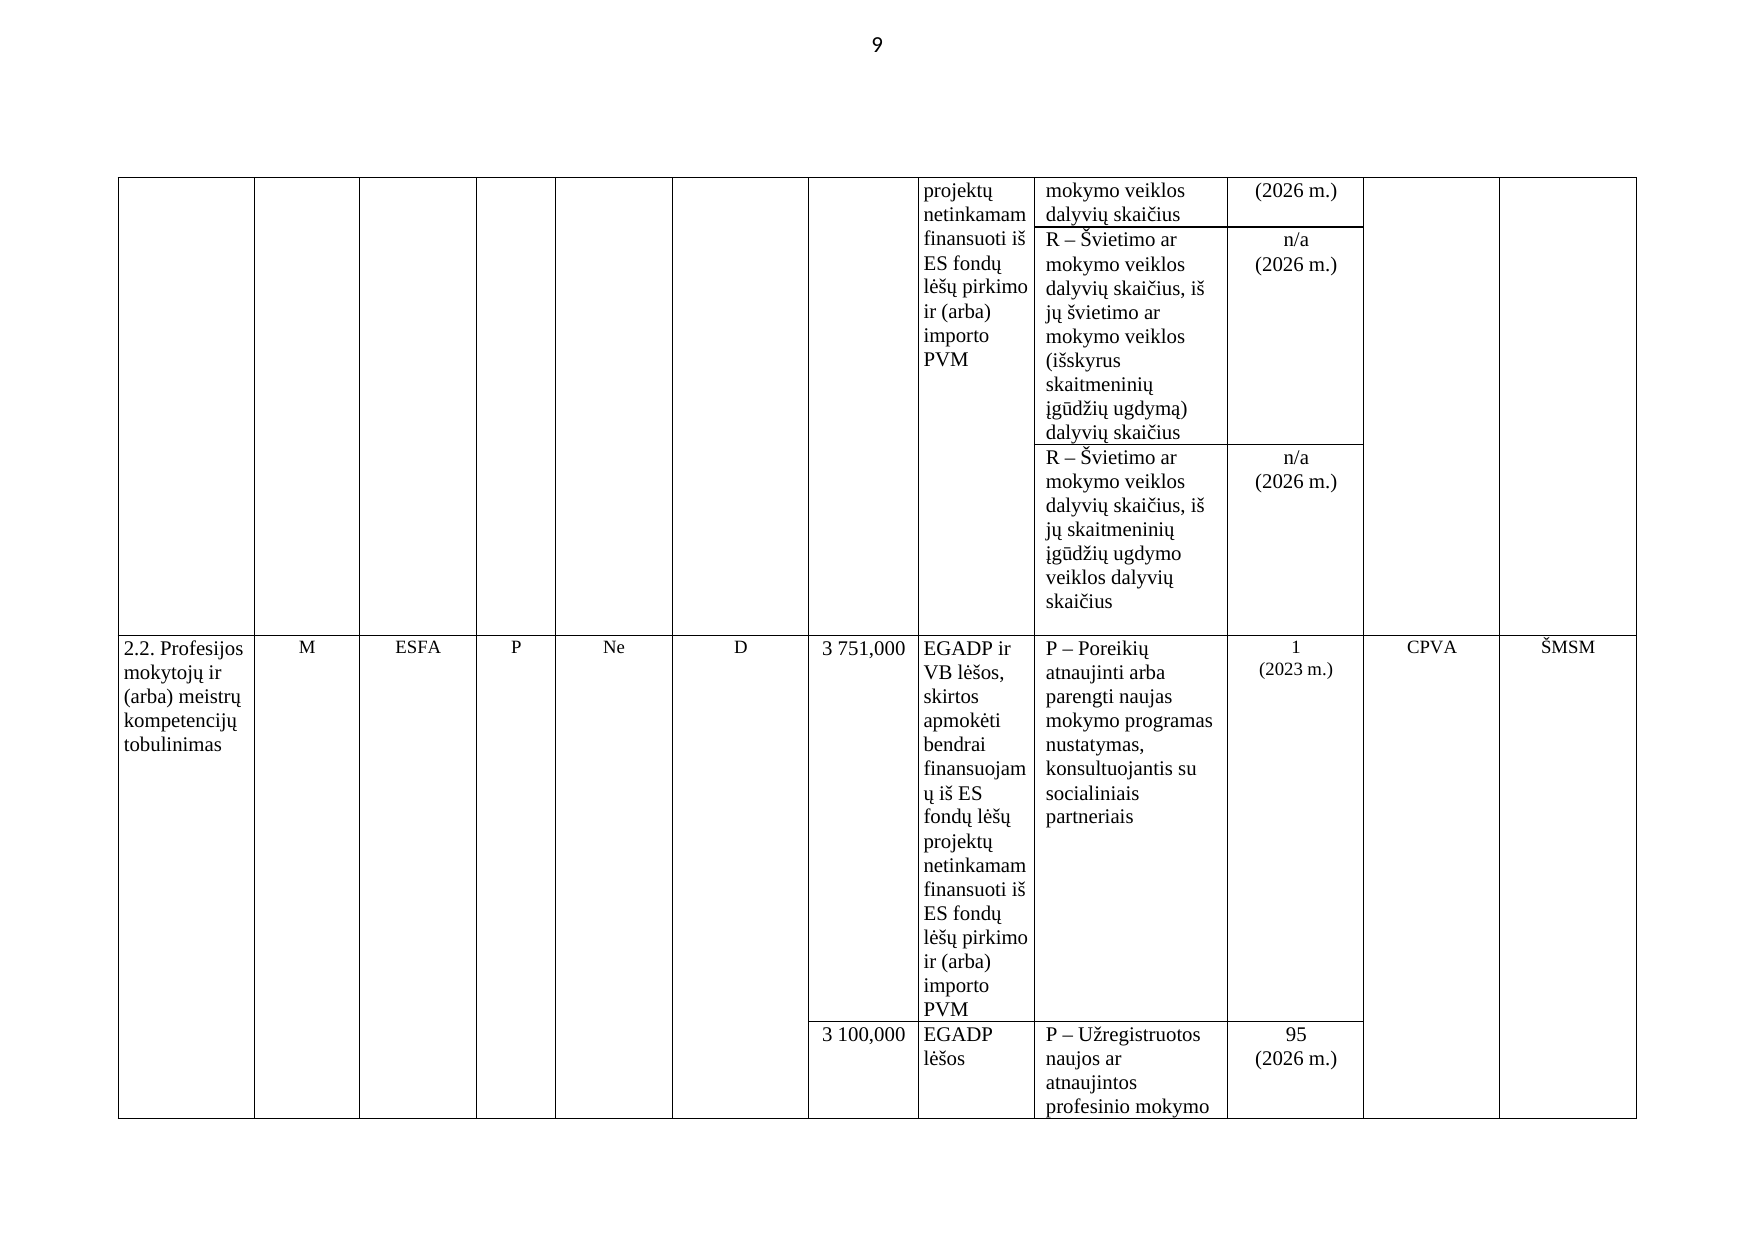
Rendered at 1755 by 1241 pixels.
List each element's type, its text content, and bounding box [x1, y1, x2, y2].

table_cell 2.2. Profesijos mokytojų ir (arba) meistrų kompetencijų tobulinimas [119, 636, 254, 1118]
table_cell R – Švietimo ar mokymo veiklos dalyvių skaičius, iš jų švietimo ar mokymo veiklos (išskyrus skaitmeninių įgūdžių ugdymą) dalyvių skaičius [1035, 228, 1227, 444]
table_cell 3 100,000 [809, 1022, 918, 1118]
table_cell CPVA [1364, 636, 1499, 1118]
table_cell P – Poreikių atnaujinti arba parengti naujas mokymo programas nustatymas, konsultuojantis su socialiniais partneriais [1035, 636, 1227, 1021]
table_cell 1 (2023 m.) [1228, 636, 1363, 1021]
table_cell n/a (2026 m.) [1228, 445, 1363, 635]
table_cell [477, 178, 555, 635]
table_cell ESFA [360, 636, 476, 1118]
table_cell [1500, 178, 1636, 635]
table_cell R – Švietimo ar mokymo veiklos dalyvių skaičius, iš jų skaitmeninių įgūdžių ugdymo veiklos dalyvių skaičius [1035, 445, 1227, 635]
table_cell 3 751,000 [809, 636, 918, 1021]
table_cell mokymo veiklos dalyvių skaičius [1035, 178, 1227, 226]
table_cell M [255, 636, 359, 1118]
table_cell [1364, 178, 1499, 635]
table_cell D [673, 636, 808, 1118]
table_cell Ne [556, 636, 672, 1118]
table_cell projektų netinkamam finansuoti iš ES fondų lėšų pirkimo ir (arba) importo PVM [919, 178, 1034, 635]
table_cell 95 (2026 m.) [1228, 1022, 1363, 1118]
table_cell P – Užregistruotos naujos ar atnaujintos profesinio mokymo [1035, 1022, 1227, 1118]
table_cell (2026 m.) [1228, 178, 1363, 226]
table_cell ŠMSM [1500, 636, 1636, 1118]
table_cell [255, 178, 359, 635]
table_cell EGADP lėšos [919, 1022, 1034, 1118]
table_cell P [477, 636, 555, 1118]
table_cell n/a (2026 m.) [1228, 228, 1363, 444]
table_cell [556, 178, 672, 635]
table_cell [809, 178, 918, 635]
table_cell [119, 178, 254, 635]
table_cell [673, 178, 808, 635]
table_cell [360, 178, 476, 635]
table_cell EGADP ir VB lėšos, skirtos apmokėti bendrai finansuojamų iš ES fondų lėšų projektų netinkamam finansuoti iš ES fondų lėšų pirkimo ir (arba) importo PVM [919, 636, 1034, 1021]
